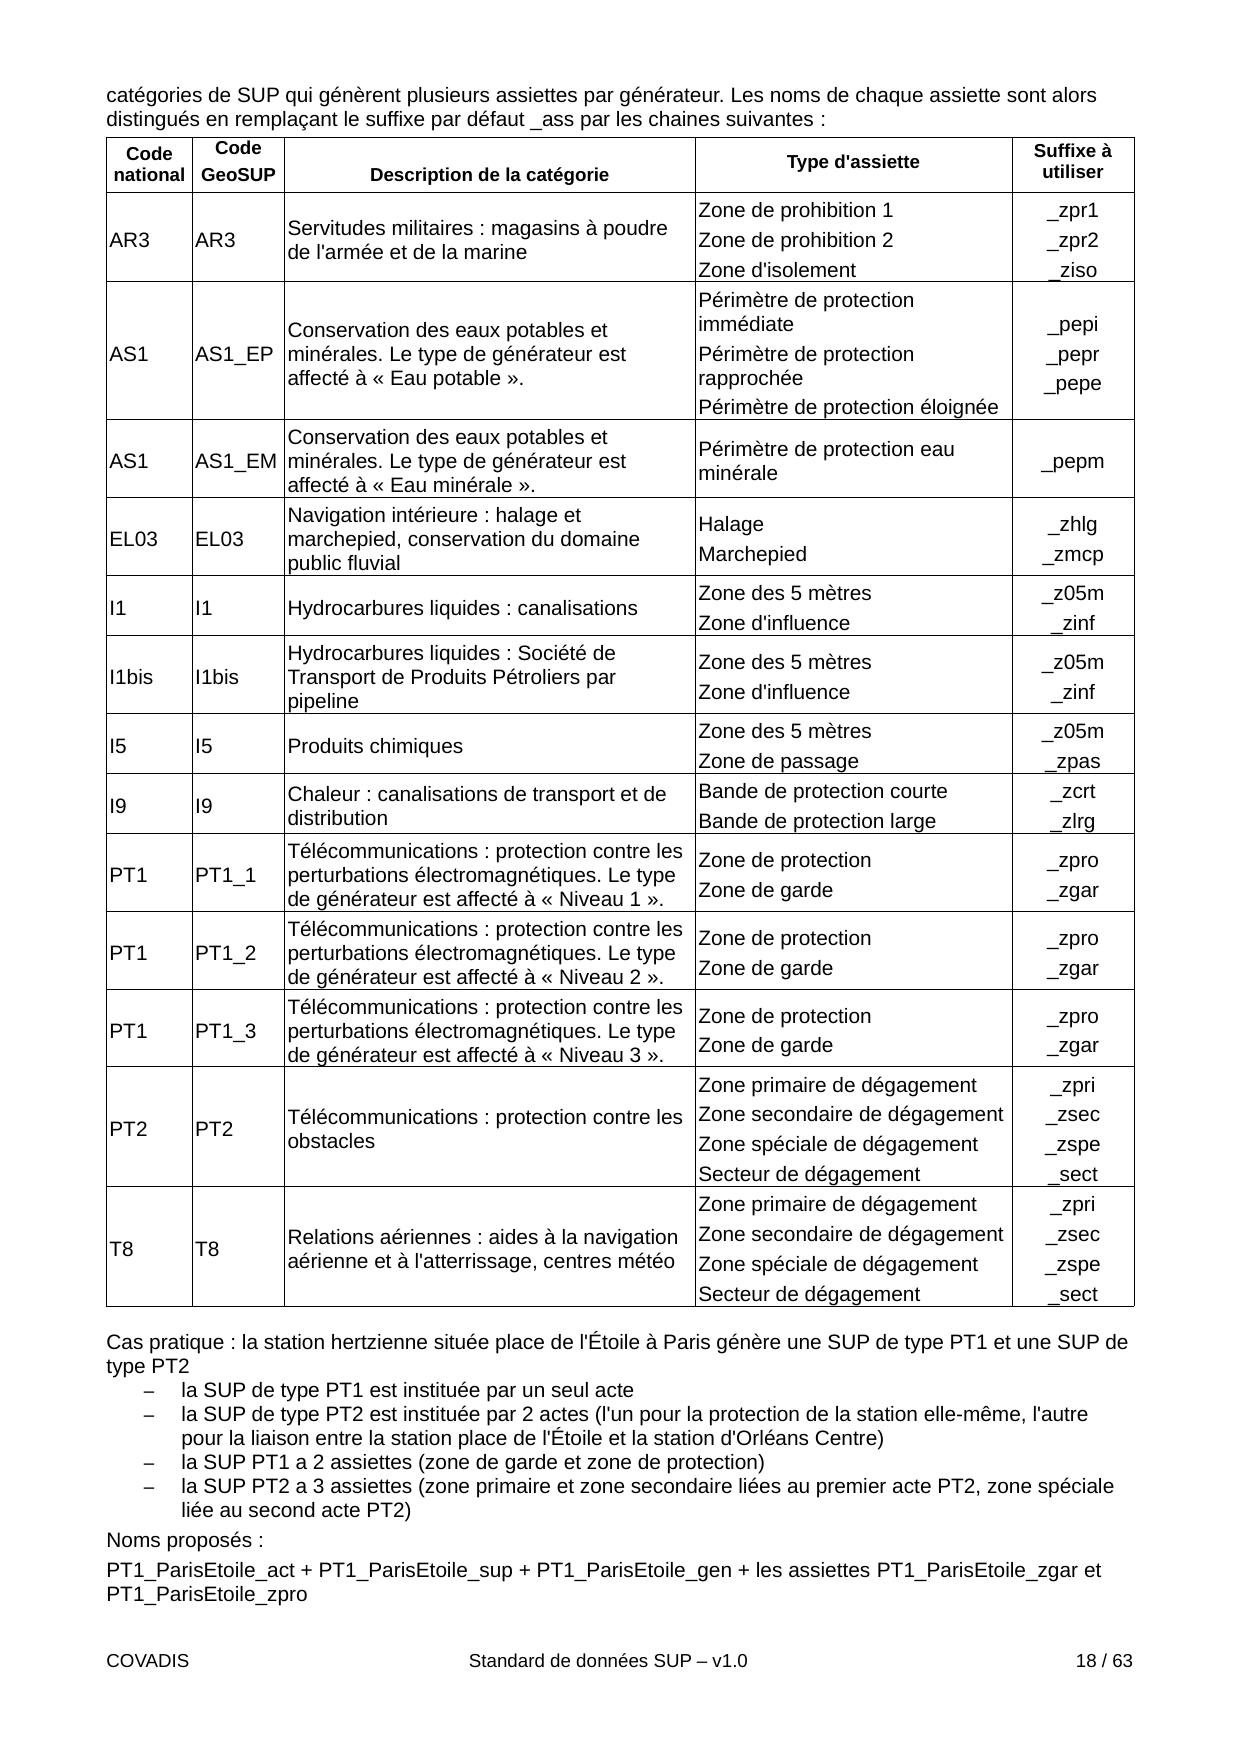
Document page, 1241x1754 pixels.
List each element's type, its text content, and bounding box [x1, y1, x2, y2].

table_cell Bande de protection courte Bande de protection large [696, 774, 1012, 833]
table_cell _zpr1 _zpr2 _ziso [1013, 193, 1134, 281]
table_cell I5 [193, 714, 284, 773]
table_cell PT1 [107, 912, 192, 988]
table_cell AS1_EM [193, 420, 284, 497]
table_cell Zone des 5 mètres Zone d'influence [696, 576, 1012, 635]
table_cell Zone des 5 mètres Zone d'influence [696, 636, 1012, 713]
table_cell Zone de protection Zone de garde [696, 990, 1012, 1066]
table_cell AS1 [107, 420, 192, 497]
table_cell Télécommunications : protection contre les perturbations électromagnétiques. Le type de générateur est affecté à « Niveau 1 ». [285, 834, 695, 911]
table_cell Conservation des eaux potables et minérales. Le type de générateur est affecté à « Eau potable ». [285, 282, 695, 419]
text PT1_ParisEtoile_act + PT1_ParisEtoile_sup + PT1_ParisEtoile_gen + les assiettes PT1_ParisEtoile_zgar et PT1_ParisEtoile_zpro [106, 1558, 1134, 1606]
table_cell Halage Marchepied [696, 498, 1012, 575]
table_cell EL03 [193, 498, 284, 575]
text Cas pratique : la station hertzienne située place de l'Étoile à Paris génère une SUP de type PT1 et une SUP de type PT2 [106, 1330, 1134, 1378]
table_cell T8 [193, 1187, 284, 1306]
table_cell Zone de prohibition 1 Zone de prohibition 2 Zone d'isolement [696, 193, 1012, 281]
table_cell Télécommunications : protection contre les obstacles [285, 1067, 695, 1186]
table_cell _zpro _zgar [1013, 834, 1134, 911]
table_cell T8 [107, 1187, 192, 1306]
table_cell Conservation des eaux potables et minérales. Le type de générateur est affecté à « Eau minérale ». [285, 420, 695, 497]
table_header Code national [107, 138, 192, 192]
table_cell Zone primaire de dégagement Zone secondaire de dégagement Zone spéciale de dégagement Secteur de dégagement [696, 1187, 1012, 1306]
table_cell _z05m _zinf [1013, 636, 1134, 713]
table_cell Périmètre de protection immédiate Périmètre de protection rapprochée Périmètre de protection éloignée [696, 282, 1012, 419]
table_cell PT2 [107, 1067, 192, 1186]
table_cell I9 [193, 774, 284, 833]
table_cell Hydrocarbures liquides : Société de Transport de Produits Pétroliers par pipeline [285, 636, 695, 713]
table_header Type d'assiette [696, 138, 1012, 192]
table_cell PT1_3 [193, 990, 284, 1066]
table_header Code GeoSUP [193, 138, 284, 192]
table_cell _zpri _zsec _zspe _sect [1013, 1187, 1134, 1306]
table_cell Hydrocarbures liquides : canalisations [285, 576, 695, 635]
table_cell I9 [107, 774, 192, 833]
table_cell _zpro _zgar [1013, 912, 1134, 988]
table_cell Zone des 5 mètres Zone de passage [696, 714, 1012, 773]
table_cell PT2 [193, 1067, 284, 1186]
table_cell _zpro _zgar [1013, 990, 1134, 1066]
table_cell _zhlg _zmcp [1013, 498, 1134, 575]
table_cell PT1 [107, 834, 192, 911]
table_cell EL03 [107, 498, 192, 575]
table_cell _z05m _zinf [1013, 576, 1134, 635]
table_cell I1 [107, 576, 192, 635]
table_cell Zone primaire de dégagement Zone secondaire de dégagement Zone spéciale de dégagement Secteur de dégagement [696, 1067, 1012, 1186]
table_cell I5 [107, 714, 192, 773]
table_cell Télécommunications : protection contre les perturbations électromagnétiques. Le type de générateur est affecté à « Niveau 3 ». [285, 990, 695, 1066]
table_cell Périmètre de protection eau minérale [696, 420, 1012, 497]
table_cell AR3 [193, 193, 284, 281]
table_cell PT1_1 [193, 834, 284, 911]
table_header Description de la catégorie [285, 138, 695, 192]
table_cell Zone de protection Zone de garde [696, 834, 1012, 911]
table_cell Zone de protection Zone de garde [696, 912, 1012, 988]
list la SUP PT1 a 2 assiettes (zone de garde et zone de protection) [144, 1449, 1134, 1473]
text Noms proposés : [106, 1528, 1134, 1552]
list la SUP PT2 a 3 assiettes (zone primaire et zone secondaire liées au premier acte PT2, zone spéciale liée au second acte PT2) [144, 1473, 1134, 1521]
table_cell _pepm [1013, 420, 1134, 497]
list la SUP de type PT1 est instituée par un seul acte [144, 1378, 1134, 1402]
table_cell I1bis [107, 636, 192, 713]
list la SUP de type PT2 est instituée par 2 actes (l'un pour la protection de la station elle-même, l'autre pour la liaison entre la station place de l'Étoile et la station d'Orléans Centre) [144, 1402, 1134, 1449]
text catégories de SUP qui génèrent plusieurs assiettes par générateur. Les noms de chaque assiette sont alors distingués en remplaçant le suffixe par défaut _ass par les chaines suivantes : [106, 83, 1134, 131]
table_cell Chaleur : canalisations de transport et de distribution [285, 774, 695, 833]
table_cell _zcrt _zlrg [1013, 774, 1134, 833]
table_cell _zpri _zsec _zspe _sect [1013, 1067, 1134, 1186]
table_header Suffixe à utiliser [1013, 138, 1134, 192]
table_cell _z05m _zpas [1013, 714, 1134, 773]
table_cell I1bis [193, 636, 284, 713]
table_cell _pepi _pepr _pepe [1013, 282, 1134, 419]
table_cell AS1 [107, 282, 192, 419]
table_cell Servitudes militaires : magasins à poudre de l'armée et de la marine [285, 193, 695, 281]
table_cell PT1 [107, 990, 192, 1066]
table_cell Relations aériennes : aides à la navigation aérienne et à l'atterrissage, centres météo [285, 1187, 695, 1306]
table_cell AS1_EP [193, 282, 284, 419]
table_cell PT1_2 [193, 912, 284, 988]
table_cell AR3 [107, 193, 192, 281]
table_cell Produits chimiques [285, 714, 695, 773]
table_cell Navigation intérieure : halage et marchepied, conservation du domaine public fluvial [285, 498, 695, 575]
table_cell I1 [193, 576, 284, 635]
table_cell Télécommunications : protection contre les perturbations électromagnétiques. Le type de générateur est affecté à « Niveau 2 ». [285, 912, 695, 988]
